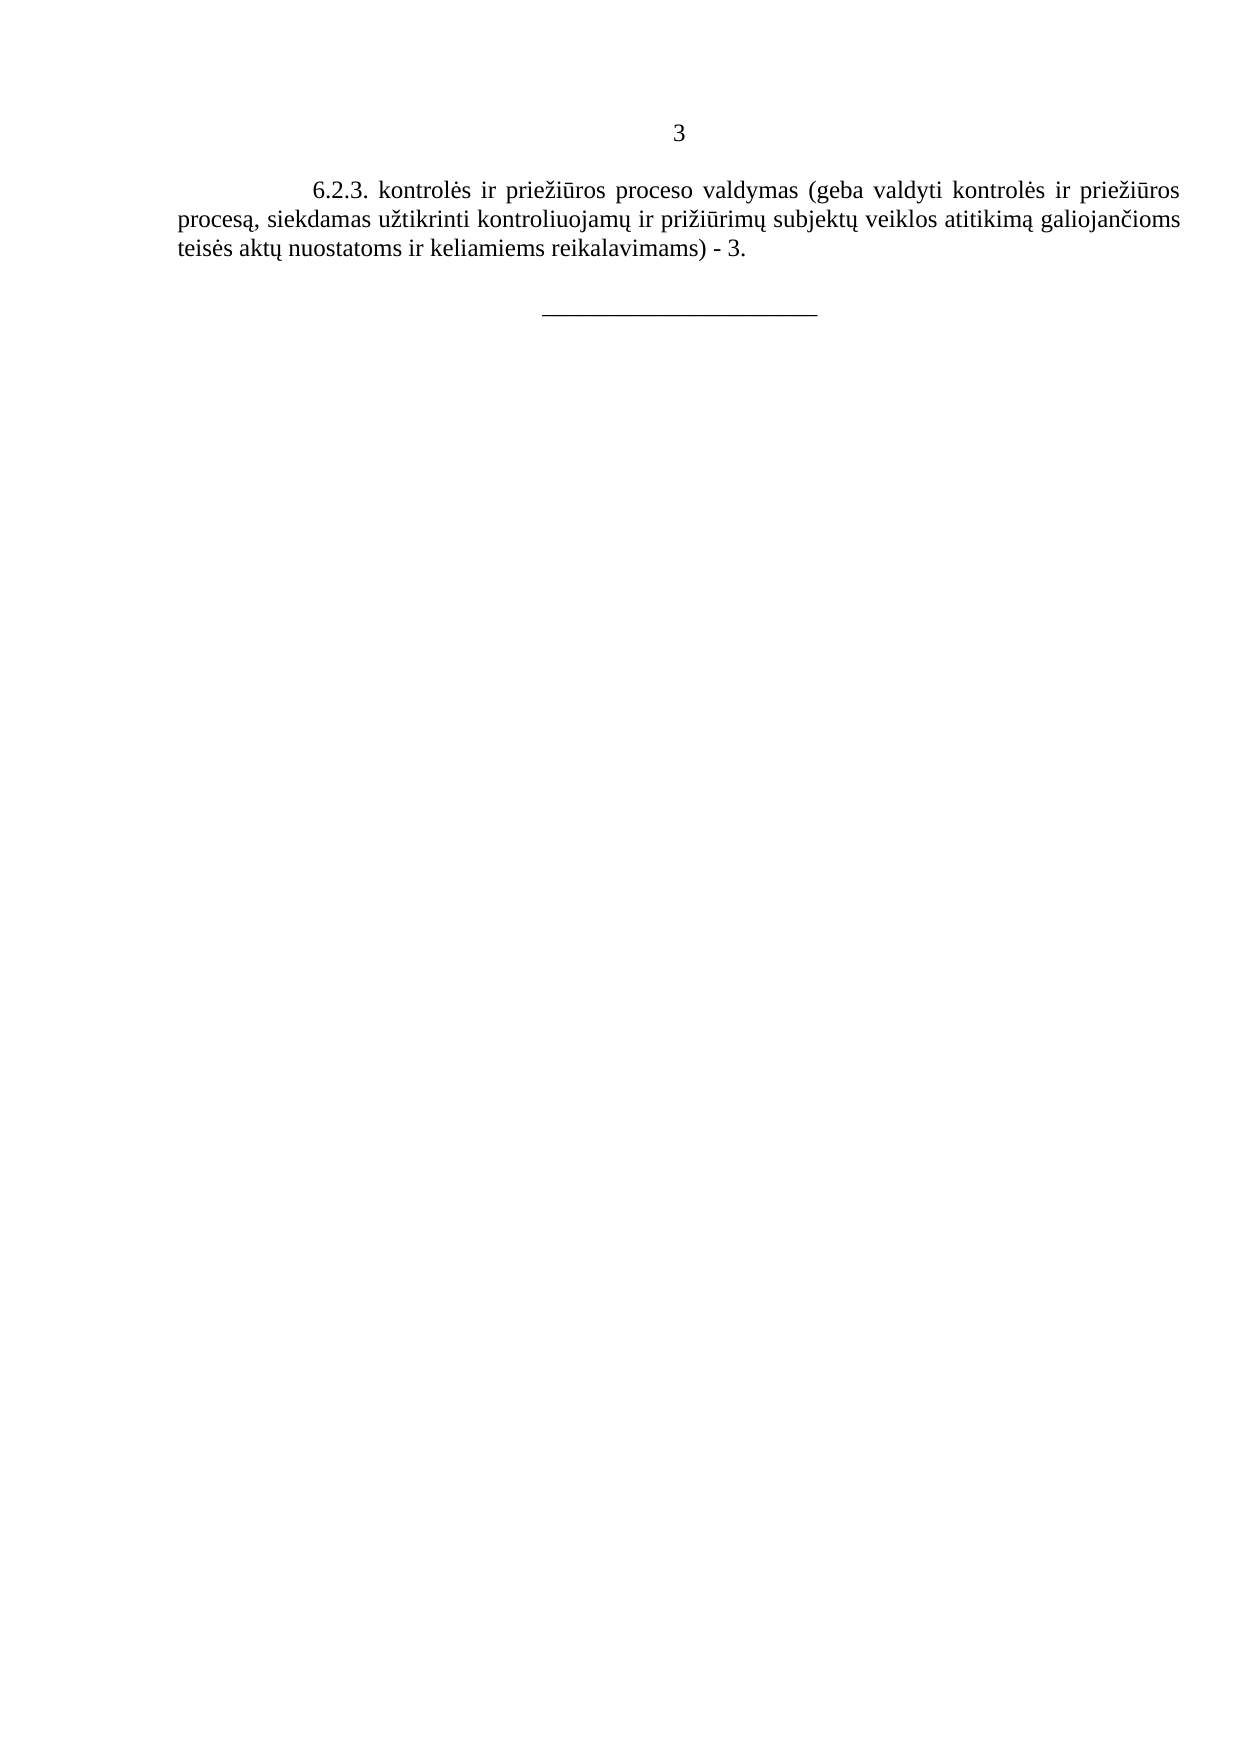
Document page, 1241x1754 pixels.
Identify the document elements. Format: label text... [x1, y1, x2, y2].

text ______________________ [177, 291, 1182, 319]
text 6.2.3. kontrolės ir priežiūros proceso valdymas (geba valdyti kontrolės ir priežiūros procesą, siekdamas užtikrinti kontroliuojamų ir prižiūrimų subjektų veiklos atitikimą galiojančioms teisės aktų nuostatoms ir keliamiems reikalavimams) - 3. [177, 176, 1181, 262]
